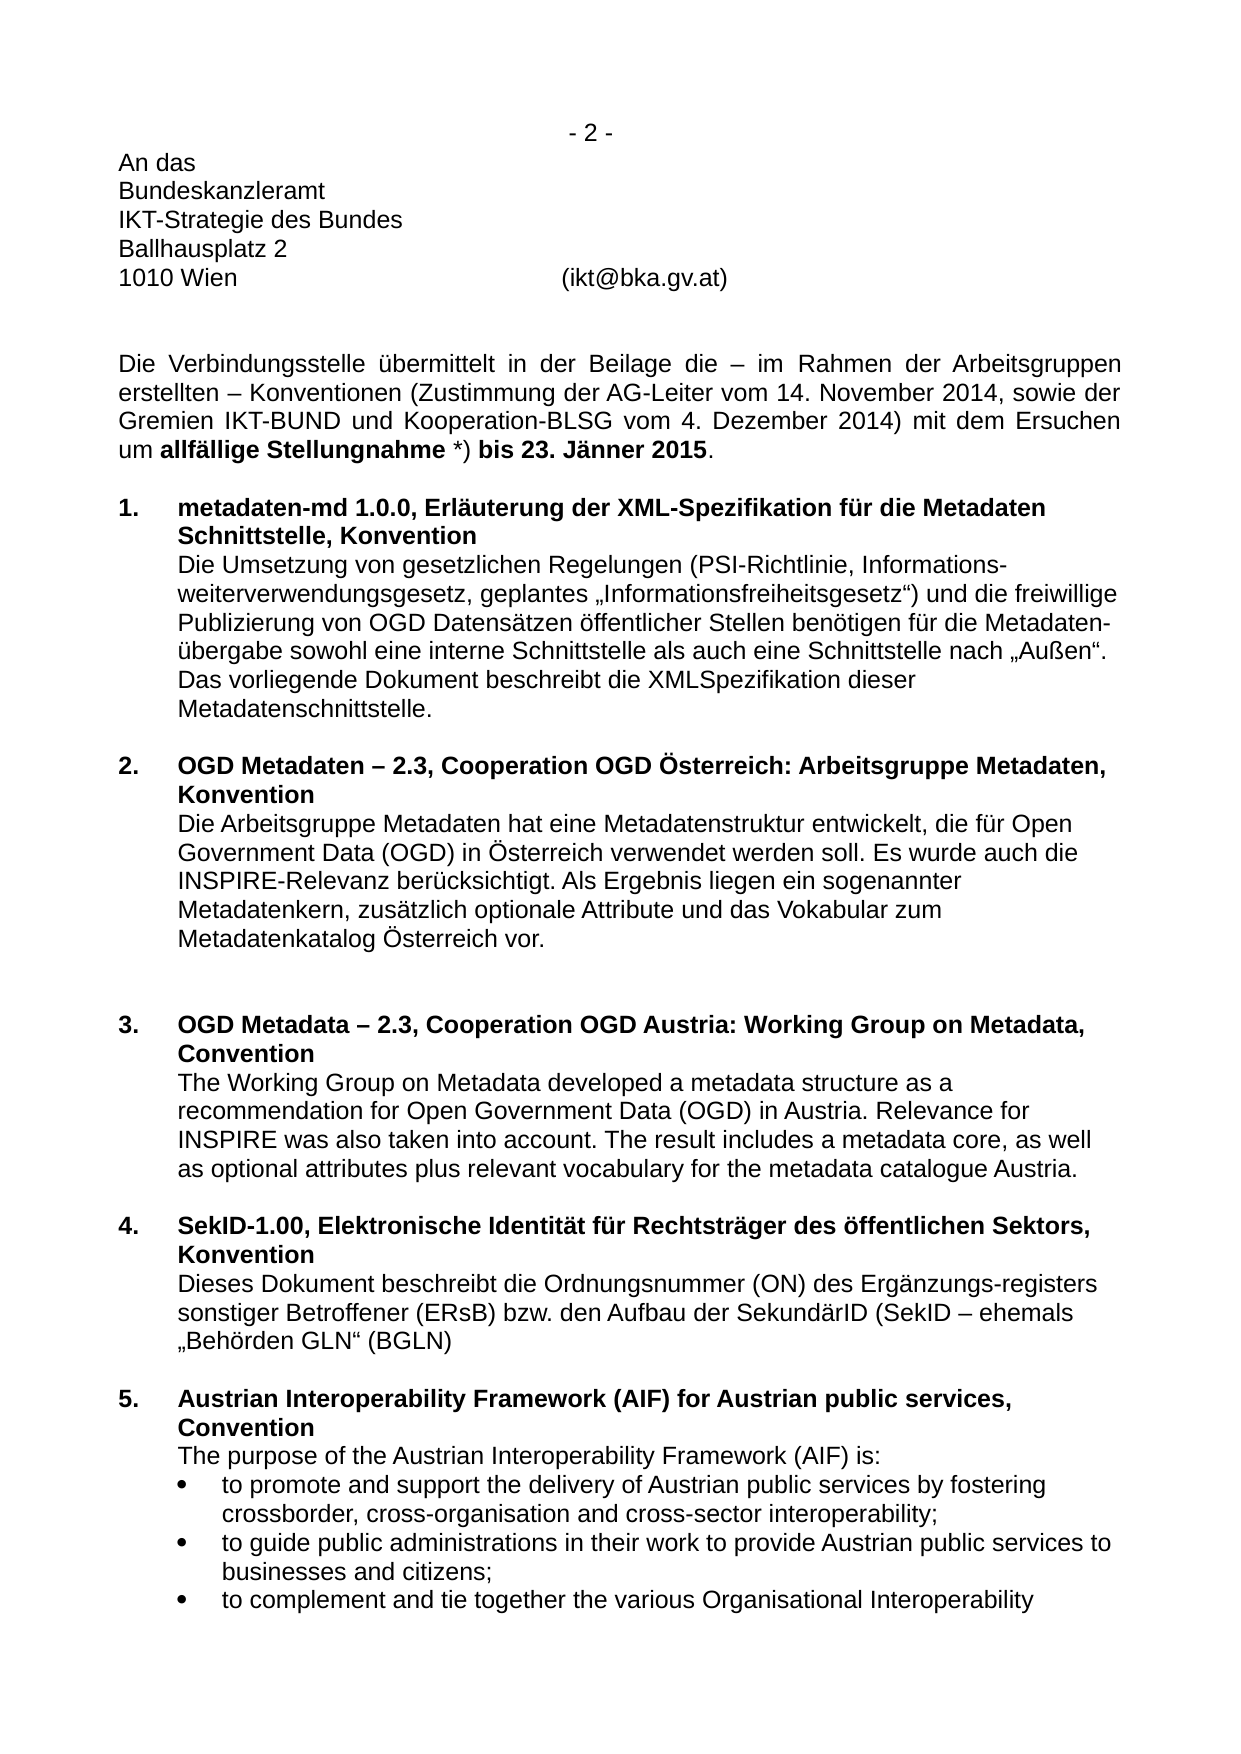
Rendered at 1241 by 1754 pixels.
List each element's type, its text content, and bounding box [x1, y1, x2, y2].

text Die Arbeitsgruppe Metadaten hat eine Metadatenstruktur entwickelt, die für Open Government Data (OGD) in Österreich verwendet werden soll. Es wurde auch die INSPIRE-Relevanz berücksichtigt. Als Ergebnis liegen ein sogenannter Metadatenkern, zusätzlich optionale Attribute und das Vokabular zum Metadatenkatalog Österreich vor. [177, 809, 1122, 953]
text The purpose of the Austrian Interoperability Framework (AIF) is: [177, 1441, 1122, 1470]
text Die Umsetzung von gesetzlichen Regelungen (PSI-Richtlinie, Informations-weiterverwendungsgesetz, geplantes „Informationsfreiheitsgesetz“) und die freiwillige Publizierung von OGD Datensätzen öffentlicher Stellen benötigen für die Metadaten-übergabe sowohl eine interne Schnittstelle als auch eine Schnittstelle nach „Außen“. Das vorliegende Dokument beschreibt die XMLSpezifikation dieser Metadatenschnittstelle. [177, 550, 1122, 723]
text IKT-Strategie des Bundes [118, 205, 1122, 234]
text Bundeskanzleramt [118, 176, 1122, 205]
text Die Verbindungsstelle übermittelt in der Beilage die – im Rahmen der Arbeitsgruppen erstellten – Konventionen (Zustimmung der AG-Leiter vom 14. November 2014, sowie der Gremien IKT-BUND und Kooperation-BLSG vom 4. Dezember 2014) mit dem Ersuchen um allfällige Stellungnahme *) bis 23. Jänner 2015. [118, 349, 1122, 464]
list OGD Metadaten – 2.3, Cooperation OGD Österreich: Arbeitsgruppe Metadaten, Konvention [118, 751, 1122, 809]
list to complement and tie together the various Organisational Interoperability [177, 1585, 1122, 1614]
list to guide public administrations in their work to provide Austrian public services to businesses and citizens; [177, 1528, 1122, 1585]
text The Working Group on Metadata developed a metadata structure as a recommendation for Open Government Data (OGD) in Austria. Relevance for INSPIRE was also taken into account. The result includes a metadata core, as well as optional attributes plus relevant vocabulary for the metadata catalogue Austria. [177, 1068, 1122, 1183]
list SekID-1.00, Elektronische Identität für Rechtsträger des öffentlichen Sektors, Konvention [118, 1211, 1122, 1269]
list Austrian Interoperability Framework (AIF) for Austrian public services, Convention [118, 1384, 1122, 1441]
text Schnittstelle, Konvention [118, 521, 1122, 550]
text Dieses Dokument beschreibt die Ordnungsnummer (ON) des Ergänzungs-registers sonstiger Betroffener (ERsB) bzw. den Aufbau der SekundärID (SekID – ehemals „Behörden GLN“ (BGLN) [177, 1269, 1122, 1355]
list OGD Metadata – 2.3, Cooperation OGD Austria: Working Group on Metadata, Convention [118, 1010, 1122, 1068]
text Ballhausplatz 2 [118, 234, 1122, 263]
text An das [118, 148, 1122, 176]
list metadaten-md 1.0.0, Erläuterung der XML-Spezifikation für die Metadaten [118, 493, 1122, 521]
list to promote and support the delivery of Austrian public services by fostering crossborder, cross-organisation and cross-sector interoperability; [177, 1470, 1122, 1528]
text 1010 Wien (ikt@bka.gv.at) [118, 263, 1122, 291]
